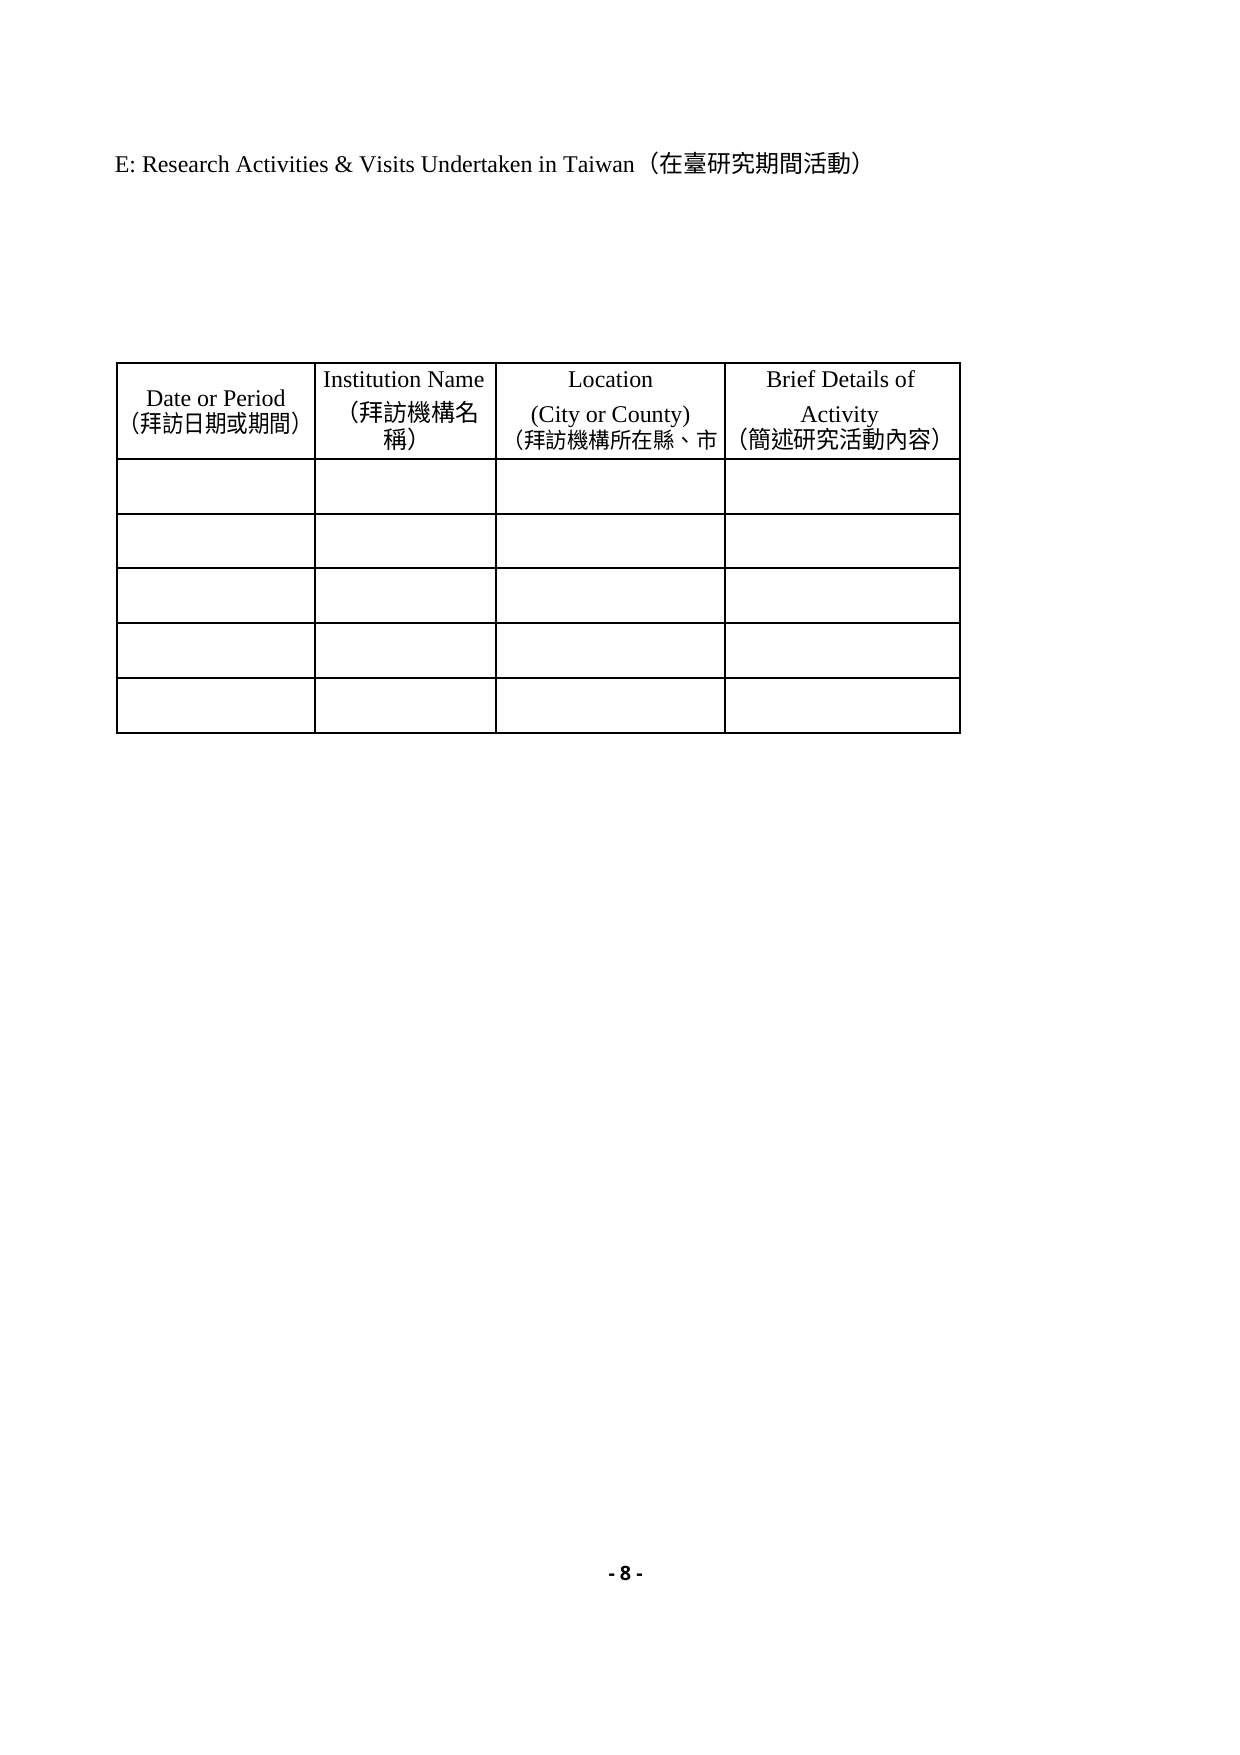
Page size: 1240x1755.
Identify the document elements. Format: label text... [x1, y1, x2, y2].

table_cell [316, 412, 327, 427]
table_cell [316, 569, 327, 622]
table_cell [327, 569, 487, 622]
table_cell [488, 624, 495, 677]
table_cell [726, 624, 959, 677]
table_cell [488, 412, 495, 427]
table_cell [497, 460, 724, 512]
table_cell [118, 438, 314, 454]
table_cell [488, 438, 495, 454]
table_cell [118, 624, 314, 677]
table_cell [726, 454, 959, 458]
table_cell [106, 438, 116, 454]
table_header Brief Details of [726, 364, 959, 393]
table_cell [488, 569, 495, 622]
table_cell （拜訪機構名 [327, 393, 487, 427]
table_cell [726, 515, 959, 567]
table_cell [497, 454, 724, 458]
table_cell [106, 677, 116, 732]
table_header Institution Name [316, 364, 487, 393]
table_cell [118, 569, 314, 622]
table_cell [106, 454, 116, 458]
table_cell [316, 438, 327, 454]
table_cell [316, 454, 327, 458]
table_cell 稱） [327, 427, 487, 454]
table_cell [497, 569, 724, 622]
table_cell [106, 393, 116, 412]
table_header Date or Period [118, 364, 314, 412]
text E: Research Activities & Visits Undertaken in Taiwan（在臺研究期間活動） [114, 149, 1089, 179]
table_cell [488, 515, 495, 567]
table_cell [118, 460, 314, 512]
table_cell [488, 679, 495, 732]
table_cell [488, 393, 495, 412]
table_cell [497, 679, 724, 732]
table_cell [106, 412, 116, 427]
text - 8 - [608, 1559, 1089, 1586]
table_cell [327, 624, 487, 677]
table_cell [488, 427, 495, 438]
table_header [488, 364, 495, 393]
table_cell [316, 515, 327, 567]
table_cell [316, 427, 327, 438]
table_cell (City or County) [497, 393, 724, 427]
table_cell [118, 515, 314, 567]
table_cell [327, 460, 487, 512]
table_cell [726, 569, 959, 622]
table_cell [106, 458, 116, 512]
table_cell （拜訪機構所在縣、市 [497, 427, 724, 454]
table_cell [488, 460, 495, 512]
table_cell [497, 624, 724, 677]
table_cell [106, 567, 116, 622]
table_cell [316, 460, 327, 512]
table_cell [118, 454, 314, 458]
table_header Location [497, 364, 724, 393]
table_cell [106, 622, 116, 677]
table_cell （拜訪日期或期間） [118, 412, 314, 438]
table_cell [726, 460, 959, 512]
table_cell [327, 679, 487, 732]
table_cell [327, 454, 487, 458]
table_header [106, 362, 116, 393]
table_cell [316, 624, 327, 677]
table_cell [106, 427, 116, 438]
table_cell [106, 513, 116, 567]
table_cell [118, 679, 314, 732]
table_cell [497, 515, 724, 567]
table_cell Activity [726, 393, 959, 427]
table_cell [327, 515, 487, 567]
table_cell [726, 679, 959, 732]
table_cell [316, 393, 327, 412]
table_cell [316, 679, 327, 732]
table_cell （簡述研究活動內容） [726, 427, 959, 454]
